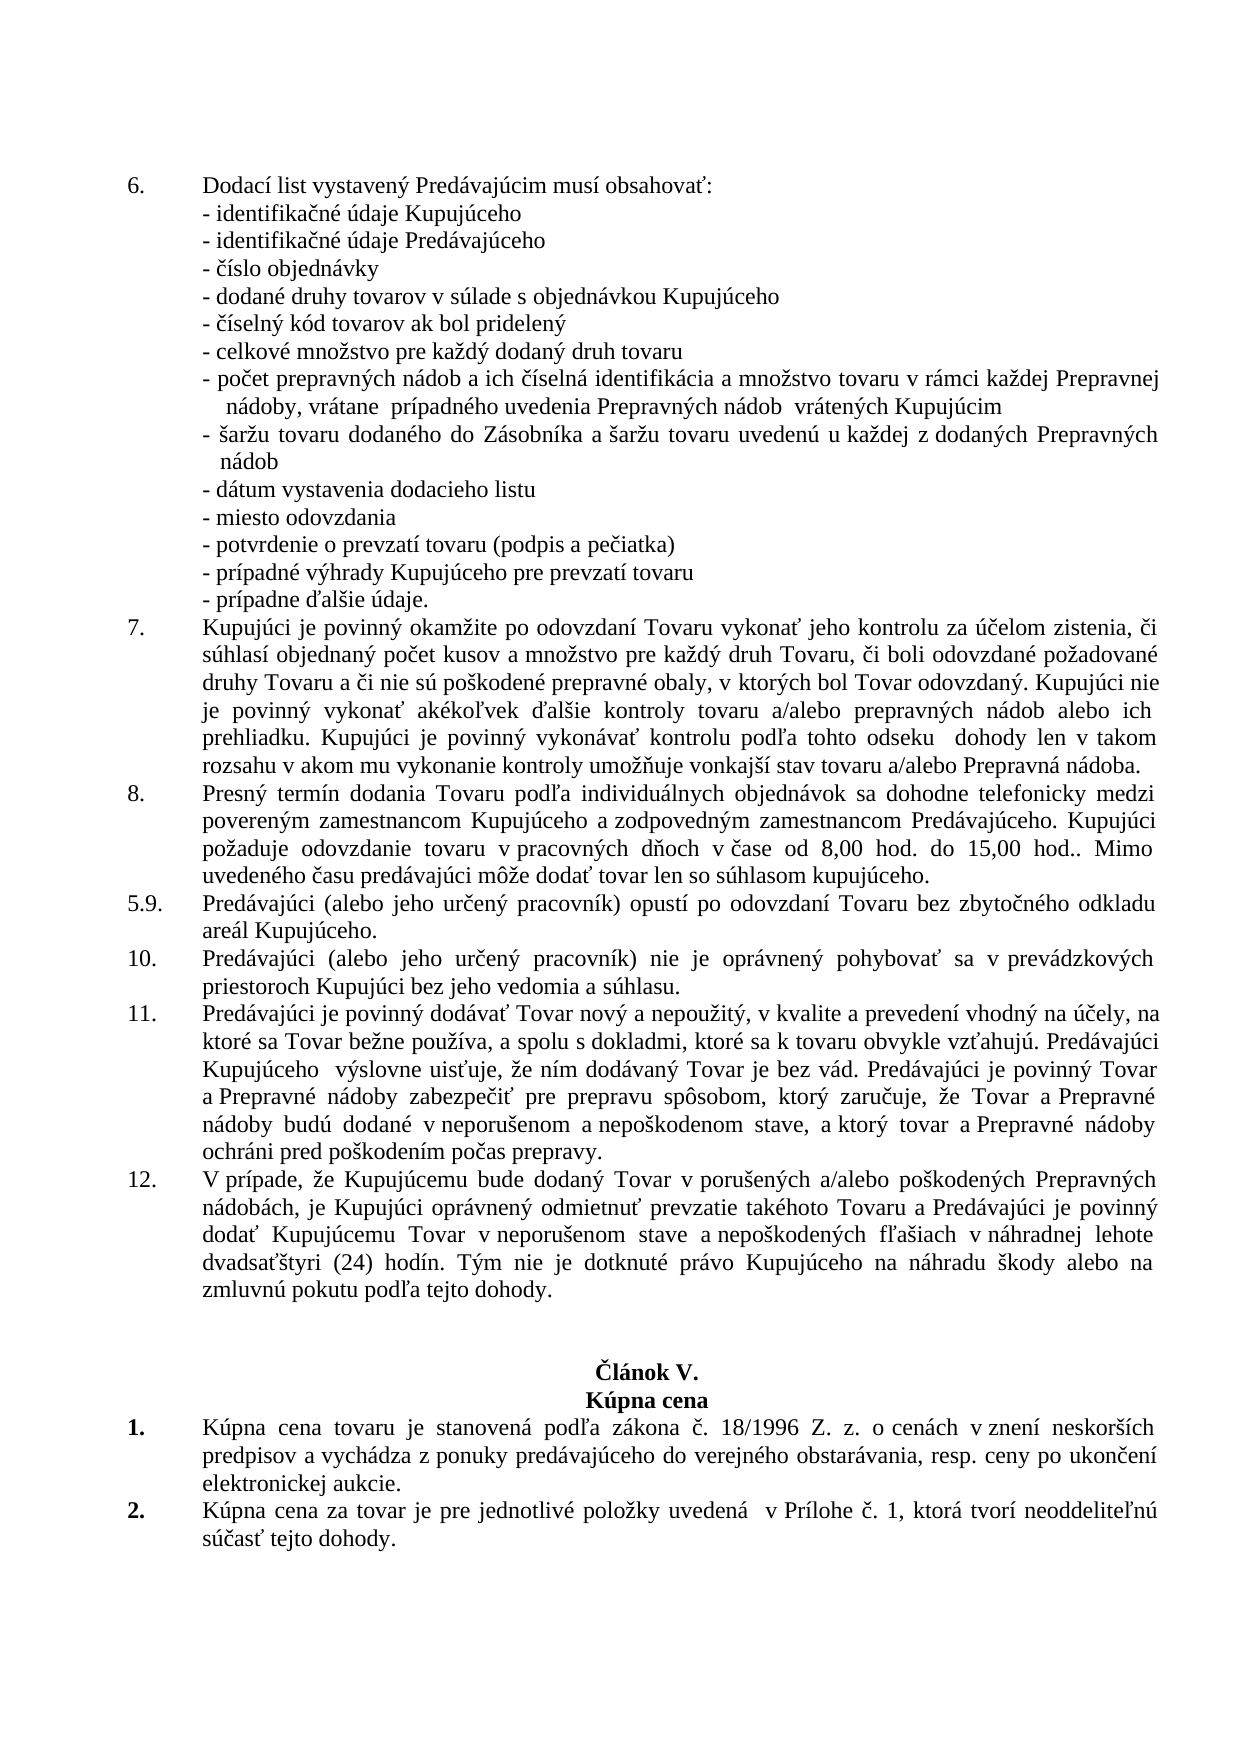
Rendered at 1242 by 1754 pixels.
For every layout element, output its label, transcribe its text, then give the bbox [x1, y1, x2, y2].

text - číselný kód tovarov ak bol pridelený [127, 309, 1167, 337]
text Článok V. [127, 1358, 1167, 1386]
text - identifikačné údaje Kupujúceho [127, 199, 1167, 226]
text - potvrdenie o prevzatí tovaru (podpis a pečiatka) [127, 530, 1167, 558]
text - prípadné výhrady Kupujúceho pre prevzatí tovaru [127, 558, 1167, 585]
text - číslo objednávky [127, 254, 1167, 282]
text - celkové množstvo pre každý dodaný druh tovaru [127, 337, 1167, 364]
text - prípadne ďalšie údaje. [127, 585, 1167, 613]
text 5.9. Predávajúci (alebo jeho určený pracovník) opustí po odovzdaní Tovaru bez zbytočného odkladu areál Kupujúceho. [127, 889, 1167, 944]
text 10. Predávajúci (alebo jeho určený pracovník) nie je oprávnený pohybovať sa v prevádzkových priestoroch Kupujúci bez jeho vedomia a súhlasu. [127, 944, 1167, 999]
text 2. Kúpna cena za tovar je pre jednotlivé položky uvedená v Prílohe č. 1, ktorá tvorí neoddeliteľnú súčasť tejto dohody. [127, 1496, 1167, 1551]
text 12. V prípade, že Kupujúcemu bude dodaný Tovar v porušených a/alebo poškodených Prepravných nádobách, je Kupujúci oprávnený odmietnuť prevzatie takéhoto Tovaru a Predávajúci je povinný dodať Kupujúcemu Tovar v neporušenom stave a nepoškodených fľašiach v náhradnej lehote dvadsaťštyri (24) hodín. Tým nie je dotknuté právo Kupujúceho na náhradu škody alebo na zmluvnú pokutu podľa tejto dohody. [127, 1165, 1167, 1303]
text - dodané druhy tovarov v súlade s objednávkou Kupujúceho [127, 282, 1167, 309]
text - dátum vystavenia dodacieho listu [127, 475, 1167, 502]
text 6. Dodací list vystavený Predávajúcim musí obsahovať: [127, 171, 1167, 199]
text 8. Presný termín dodania Tovaru podľa individuálnych objednávok sa dohodne telefonicky medzi povereným zamestnancom Kupujúceho a zodpovedným zamestnancom Predávajúceho. Kupujúci požaduje odovzdanie tovaru v pracovných dňoch v čase od 8,00 hod. do 15,00 hod.. Mimo uvedeného času predávajúci môže dodať tovar len so súhlasom kupujúceho. [127, 778, 1167, 889]
text - šaržu tovaru dodaného do Zásobníka a šaržu tovaru uvedenú u každej z dodaných Prepravných nádob [127, 420, 1167, 475]
text Kúpna cena [127, 1386, 1167, 1413]
text - identifikačné údaje Predávajúceho [127, 226, 1167, 254]
text 11. Predávajúci je povinný dodávať Tovar nový a nepoužitý, v kvalite a prevedení vhodný na účely, na ktoré sa Tovar bežne používa, a spolu s dokladmi, ktoré sa k tovaru obvykle vzťahujú. Predávajúci Kupujúceho výslovne uisťuje, že ním dodávaný Tovar je bez vád. Predávajúci je povinný Tovar a Prepravné nádoby zabezpečiť pre prepravu spôsobom, ktorý zaručuje, že Tovar a Prepravné nádoby budú dodané v neporušenom a nepoškodenom stave, a ktorý tovar a Prepravné nádoby ochráni pred poškodením počas prepravy. [127, 999, 1167, 1165]
text 7. Kupujúci je povinný okamžite po odovzdaní Tovaru vykonať jeho kontrolu za účelom zistenia, či súhlasí objednaný počet kusov a množstvo pre každý druh Tovaru, či boli odovzdané požadované druhy Tovaru a či nie sú poškodené prepravné obaly, v ktorých bol Tovar odovzdaný. Kupujúci nie je povinný vykonať akékoľvek ďalšie kontroly tovaru a/alebo prepravných nádob alebo ich prehliadku. Kupujúci je povinný vykonávať kontrolu podľa tohto odseku dohody len v takom rozsahu v akom mu vykonanie kontroly umožňuje vonkajší stav tovaru a/alebo Prepravná nádoba. [127, 613, 1167, 778]
text 1. Kúpna cena tovaru je stanovená podľa zákona č. 18/1996 Z. z. o cenách v znení neskorších predpisov a vychádza z ponuky predávajúceho do verejného obstarávania, resp. ceny po ukončení elektronickej aukcie. [127, 1413, 1167, 1496]
text - miesto odovzdania [127, 502, 1167, 530]
text - počet prepravných nádob a ich číselná identifikácia a množstvo tovaru v rámci každej Prepravnej nádoby, vrátane prípadného uvedenia Prepravných nádob vrátených Kupujúcim [127, 364, 1167, 420]
